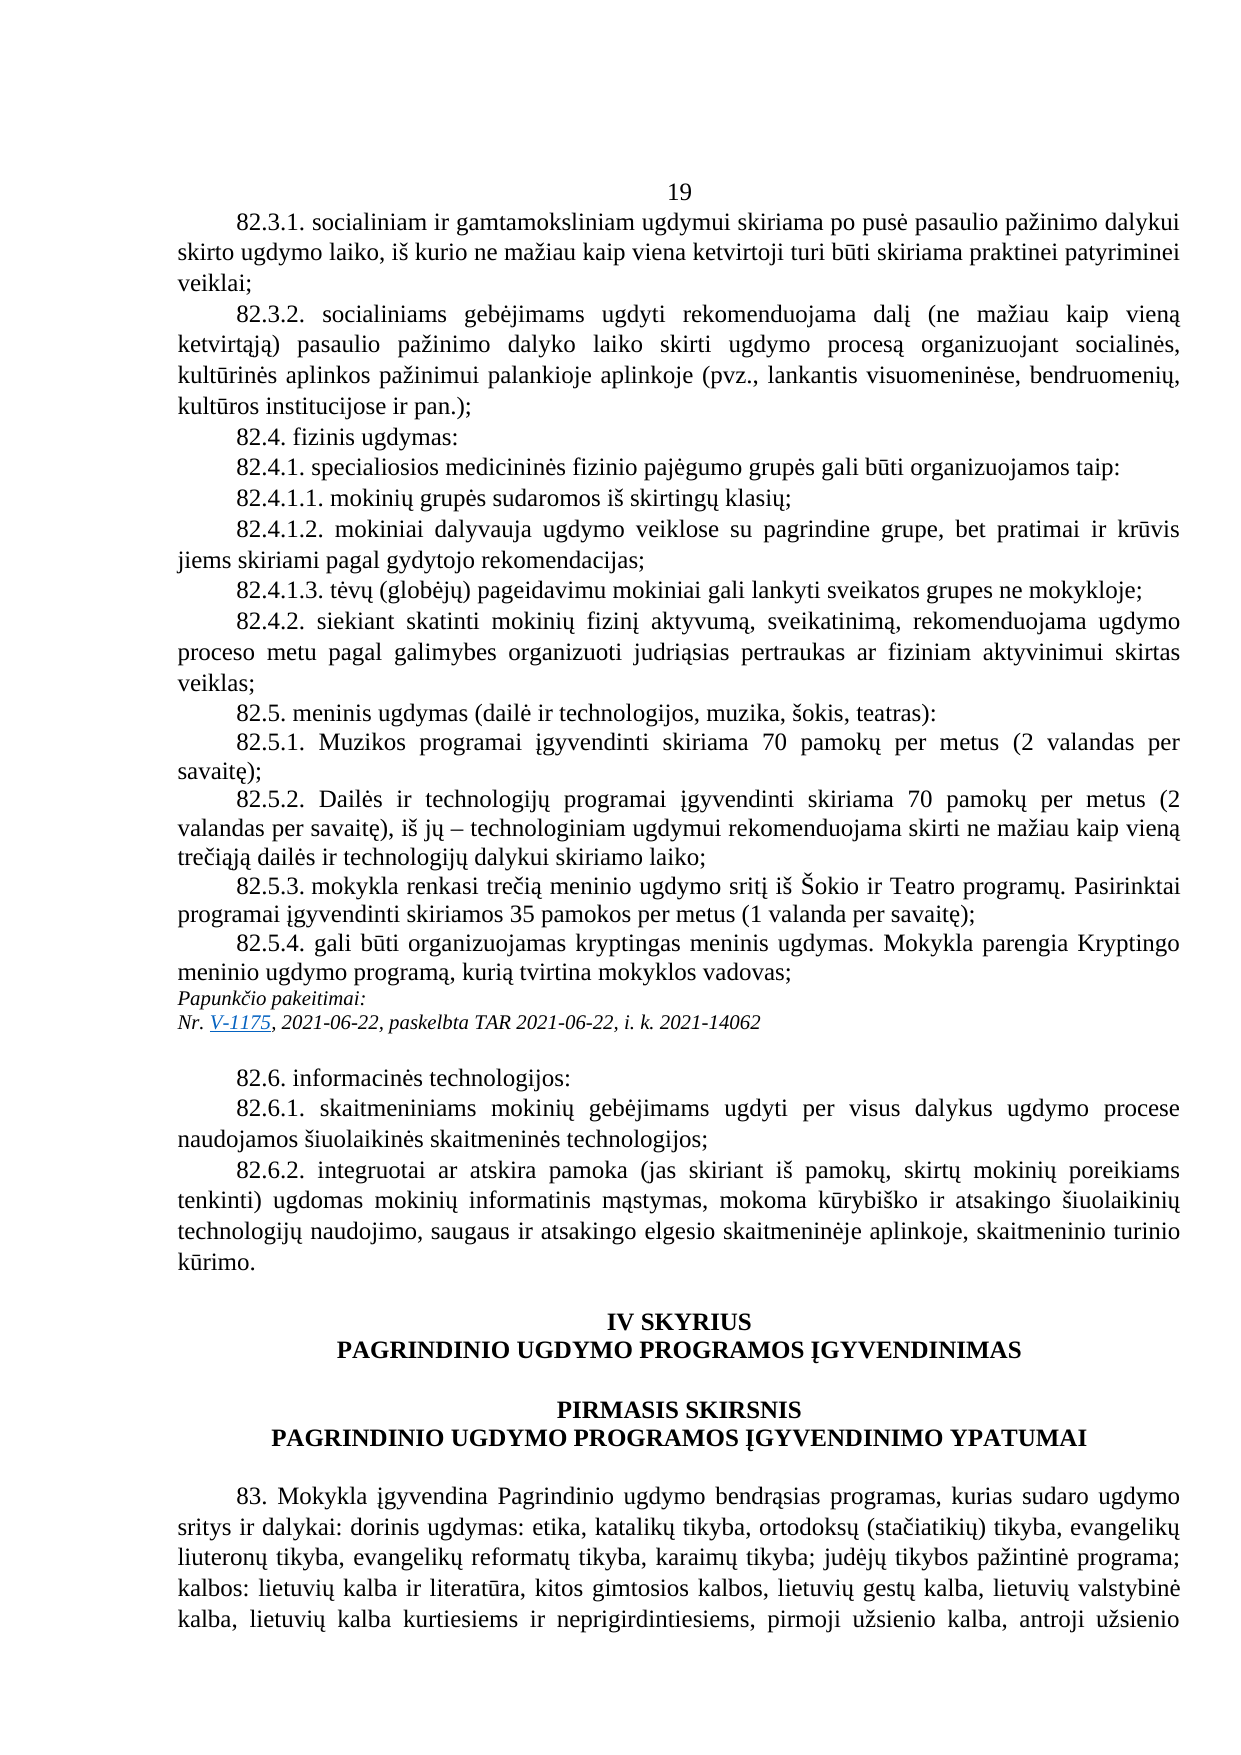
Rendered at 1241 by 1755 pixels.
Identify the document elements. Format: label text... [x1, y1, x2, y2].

text 82.4.2. siekiant skatinti mokinių fizinį aktyvumą, sveikatinimą, rekomenduojama ugdymo proceso metu pagal galimybes organizuoti judriąsias pertraukas ar fiziniam aktyvinimui skirtas veiklas; [177, 606, 1181, 696]
text 82.3.2. socialiniams gebėjimams ugdyti rekomenduojama dalį (ne mažiau kaip vieną ketvirtąją) pasaulio pažinimo dalyko laiko skirti ugdymo procesą organizuojant socialinės, kultūrinės aplinkos pažinimui palankioje aplinkoje (pvz., lankantis visuomeninėse, bendruomenių, kultūros institucijose ir pan.); [177, 299, 1181, 420]
text 82.5. meninis ugdymas (dailė ir technologijos, muzika, šokis, teatras): [177, 698, 1181, 727]
text 82.5.3. mokykla renkasi trečią meninio ugdymo sritį iš Šokio ir Teatro programų. Pasirinktai programai įgyvendinti skiriamos 35 pamokos per metus (1 valanda per savaitę); [177, 871, 1181, 928]
text 82.5.4. gali būti organizuojamas kryptingas meninis ugdymas. Mokykla parengia Kryptingo meninio ugdymo programą, kurią tvirtina mokyklos vadovas; [177, 928, 1181, 986]
text 82.6. informacinės technologijos: [177, 1063, 1181, 1091]
text 82.6.1. skaitmeniniams mokinių gebėjimams ugdyti per visus dalykus ugdymo procese naudojamos šiuolaikinės skaitmeninės technologijos; [177, 1093, 1181, 1153]
text 82.5.2. Dailės ir technologijų programai įgyvendinti skiriama 70 pamokų per metus (2 valandas per savaitę), iš jų – technologiniam ugdymui rekomenduojama skirti ne mažiau kaip vieną trečiąją dailės ir technologijų dalykui skiriamo laiko; [177, 784, 1181, 871]
text 82.3.1. socialiniam ir gamtamoksliniam ugdymui skiriama po pusė pasaulio pažinimo dalykui skirto ugdymo laiko, iš kurio ne mažiau kaip viena ketvirtoji turi būti skiriama praktinei patyriminei veiklai; [177, 207, 1181, 297]
text 82.5.1. Muzikos programai įgyvendinti skiriama 70 pamokų per metus (2 valandas per savaitę); [177, 727, 1181, 784]
text 82.4.1. specialiosios medicininės fizinio pajėgumo grupės gali būti organizuojamos taip: [177, 452, 1181, 481]
text PAGRINDINIO UGDYMO PROGRAMOS ĮGYVENDINIMAS [177, 1335, 1181, 1364]
text IV SKYRIUS [177, 1307, 1181, 1335]
text Papunkčio pakeitimai: [177, 986, 1181, 1010]
text 82.4.1.1. mokinių grupės sudaromos iš skirtingų klasių; [177, 483, 1181, 512]
text PIRMASIS SKIRSNIS [177, 1395, 1181, 1423]
text 83. Mokykla įgyvendina Pagrindinio ugdymo bendrąsias programas, kurias sudaro ugdymo sritys ir dalykai: dorinis ugdymas: etika, katalikų tikyba, ortodoksų (stačiatikių) tikyba, evangelikų liuteronų tikyba, evangelikų reformatų tikyba, karaimų tikyba; judėjų tikybos pažintinė programa; kalbos: lietuvių kalba ir literatūra, kitos gimtosios kalbos, lietuvių gestų kalba, lietuvių valstybinė kalba, lietuvių kalba kurtiesiems ir neprigirdintiesiems, pirmoji užsienio kalba, antroji užsienio [177, 1481, 1181, 1633]
text 82.4. fizinis ugdymas: [177, 422, 1181, 451]
text 82.6.2. integruotai ar atskira pamoka (jas skiriant iš pamokų, skirtų mokinių poreikiams tenkinti) ugdomas mokinių informatinis mąstymas, mokoma kūrybiško ir atsakingo šiuolaikinių technologijų naudojimo, saugaus ir atsakingo elgesio skaitmeninėje aplinkoje, skaitmeninio turinio kūrimo. [177, 1155, 1181, 1276]
text 82.4.1.2. mokiniai dalyvauja ugdymo veiklose su pagrindine grupe, bet pratimai ir krūvis jiems skiriami pagal gydytojo rekomendacijas; [177, 514, 1181, 573]
text Nr. V-1175, 2021-06-22, paskelbta TAR 2021-06-22, i. k. 2021-14062 [177, 1010, 1181, 1034]
text PAGRINDINIO UGDYMO PROGRAMOS ĮGYVENDINIMO YPATUMAI [177, 1423, 1181, 1452]
text 82.4.1.3. tėvų (globėjų) pageidavimu mokiniai gali lankyti sveikatos grupes ne mokykloje; [177, 575, 1181, 604]
